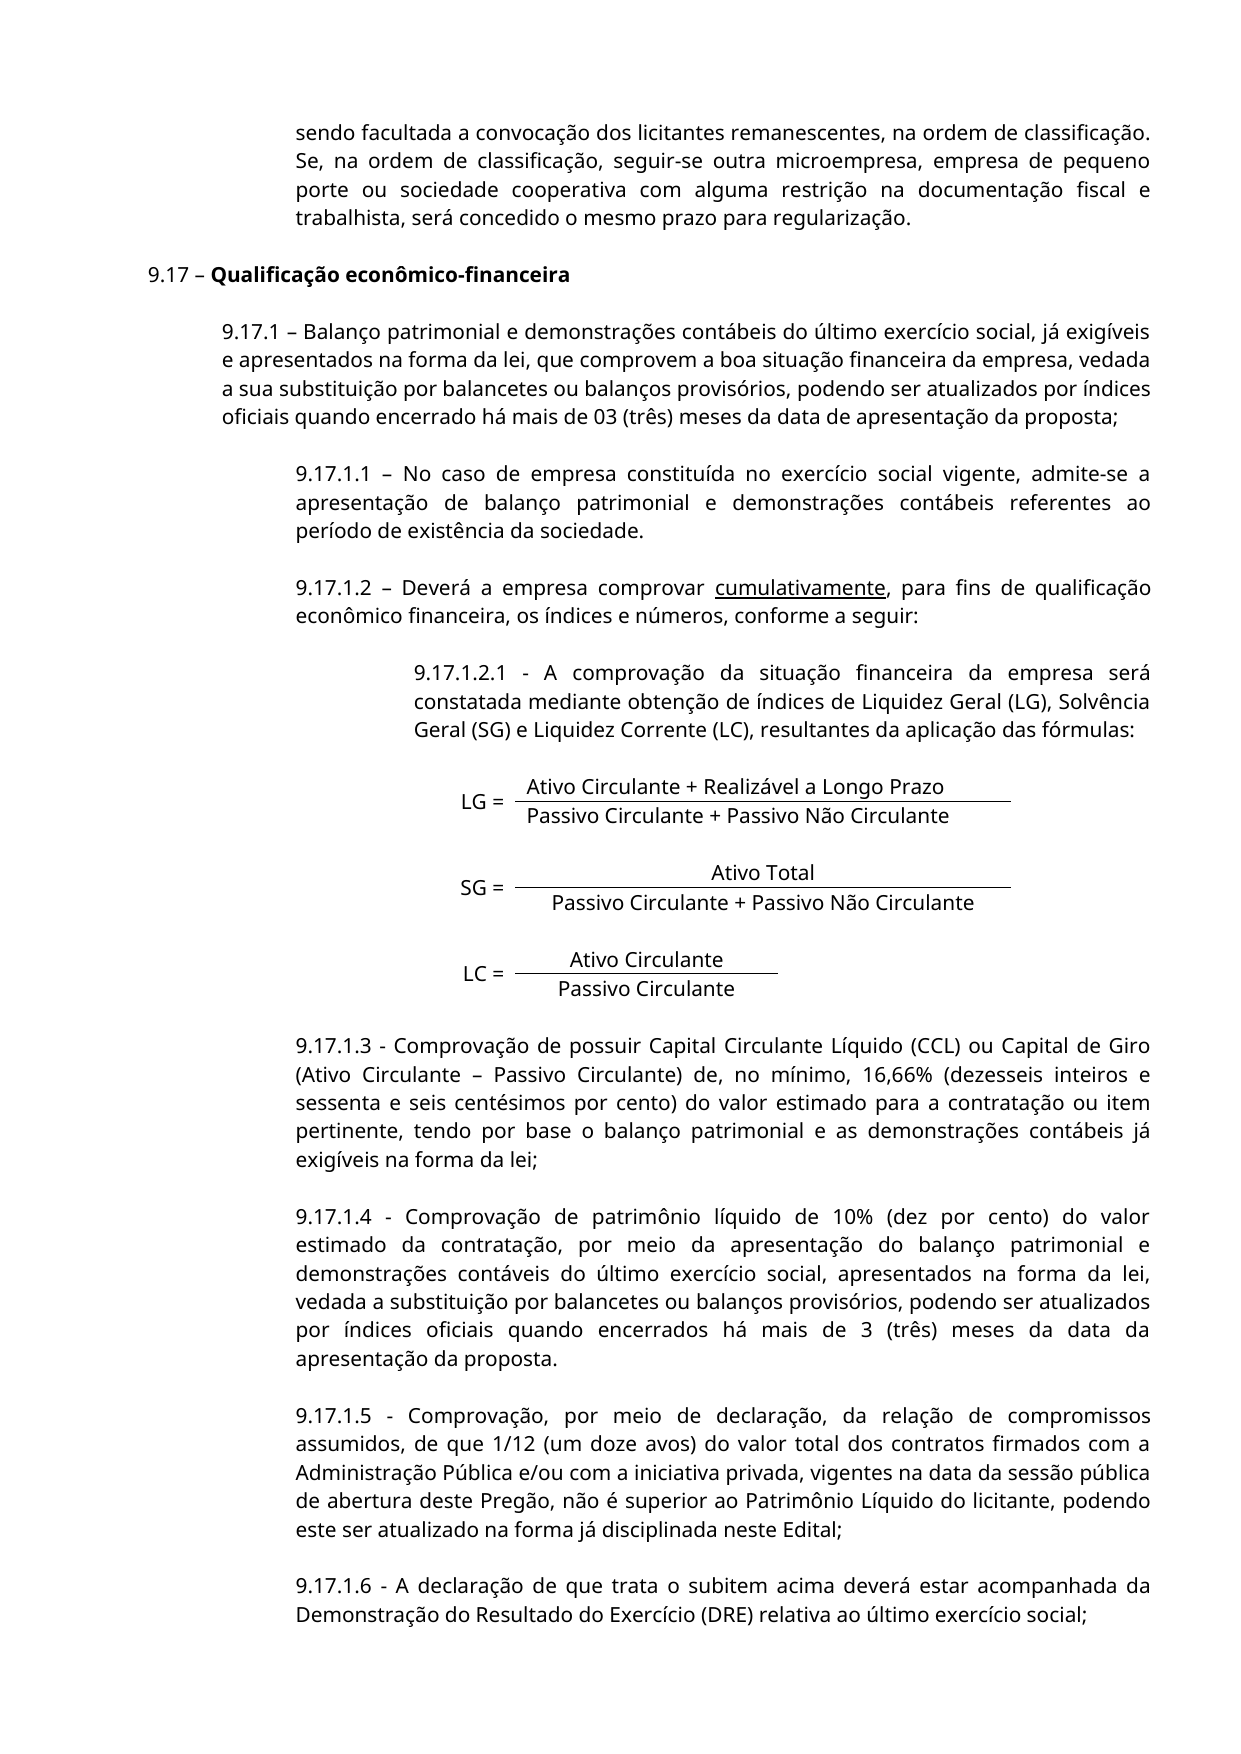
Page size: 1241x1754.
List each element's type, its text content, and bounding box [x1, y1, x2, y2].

text 9.17.1 – Balanço patrimonial e demonstrações contábeis do último exercício social, já exigíveis e apresentados na forma da lei, que comprovem a boa situação financeira da empresa, vedada a sua substituição por balancetes ou balanços provisórios, podendo ser atualizados por índices oficiais quando encerrado há mais de 03 (três) meses da data de apresentação da proposta; [222, 317, 1152, 431]
text 9.17.1.2.1 - A comprovação da situação financeira da empresa será constatada mediante obtenção de índices de Liquidez Geral (LG), Solvência Geral (SG) e Liquidez Corrente (LC), resultantes da aplicação das fórmulas: [413, 658, 1152, 744]
table_cell Passivo Circulante [515, 974, 778, 1003]
table_header Ativo Total [515, 859, 1011, 887]
text 9.17.1.6 - A declaração de que trata o subitem acima deverá estar acompanhada da Demonstração do Resultado do Exercício (DRE) relativa ao último exercício social; [295, 1572, 1152, 1628]
text sendo facultada a convocação dos licitantes remanescentes, na ordem de classificação. Se, na ordem de classificação, seguir-se outra microempresa, empresa de pequeno porte ou sociedade cooperativa com alguma restrição na documentação fiscal e trabalhista, será concedido o mesmo prazo para regularização. [295, 118, 1152, 232]
text 9.17 – Qualificação econômico-financeira [148, 260, 1152, 289]
table_header LG = [319, 772, 515, 830]
table_header Ativo Circulante + Realizável a Longo Prazo [515, 772, 1011, 801]
text 9.17.1.1 – No caso de empresa constituída no exercício social vigente, admite-se a apresentação de balanço patrimonial e demonstrações contábeis referentes ao período de existência da sociedade. [295, 459, 1152, 545]
text 9.17.1.5 - Comprovação, por meio de declaração, da relação de compromissos assumidos, de que 1/12 (um doze avos) do valor total dos contratos firmados com a Administração Pública e/ou com a iniciativa privada, vigentes na data da sessão pública de abertura deste Pregão, não é superior ao Patrimônio Líquido do licitante, podendo este ser atualizado na forma já disciplinada neste Edital; [295, 1401, 1152, 1543]
table_header LC = [407, 945, 515, 1003]
text 9.17.1.3 - Comprovação de possuir Capital Circulante Líquido (CCL) ou Capital de Giro (Ativo Circulante – Passivo Circulante) de, no mínimo, 16,66% (dezesseis inteiros e sessenta e seis centésimos por cento) do valor estimado para a contratação ou item pertinente, tendo por base o balanço patrimonial e as demonstrações contábeis já exigíveis na forma da lei; [295, 1031, 1152, 1173]
text 9.17.1.4 - Comprovação de patrimônio líquido de 10% (dez por cento) do valor estimado da contratação, por meio da apresentação do balanço patrimonial e demonstrações contáveis do último exercício social, apresentados na forma da lei, vedada a substituição por balancetes ou balanços provisórios, podendo ser atualizados por índices oficiais quando encerrados há mais de 3 (três) meses da data da apresentação da proposta. [295, 1202, 1152, 1372]
table_header Ativo Circulante [515, 945, 778, 973]
table_header SG = [312, 859, 515, 916]
text 9.17.1.2 – Deverá a empresa comprovar cumulativamente, para fins de qualificação econômico financeira, os índices e números, conforme a seguir: [295, 573, 1152, 630]
table_cell Passivo Circulante + Passivo Não Circulante [515, 888, 1011, 916]
table_cell Passivo Circulante + Passivo Não Circulante [515, 802, 1011, 830]
